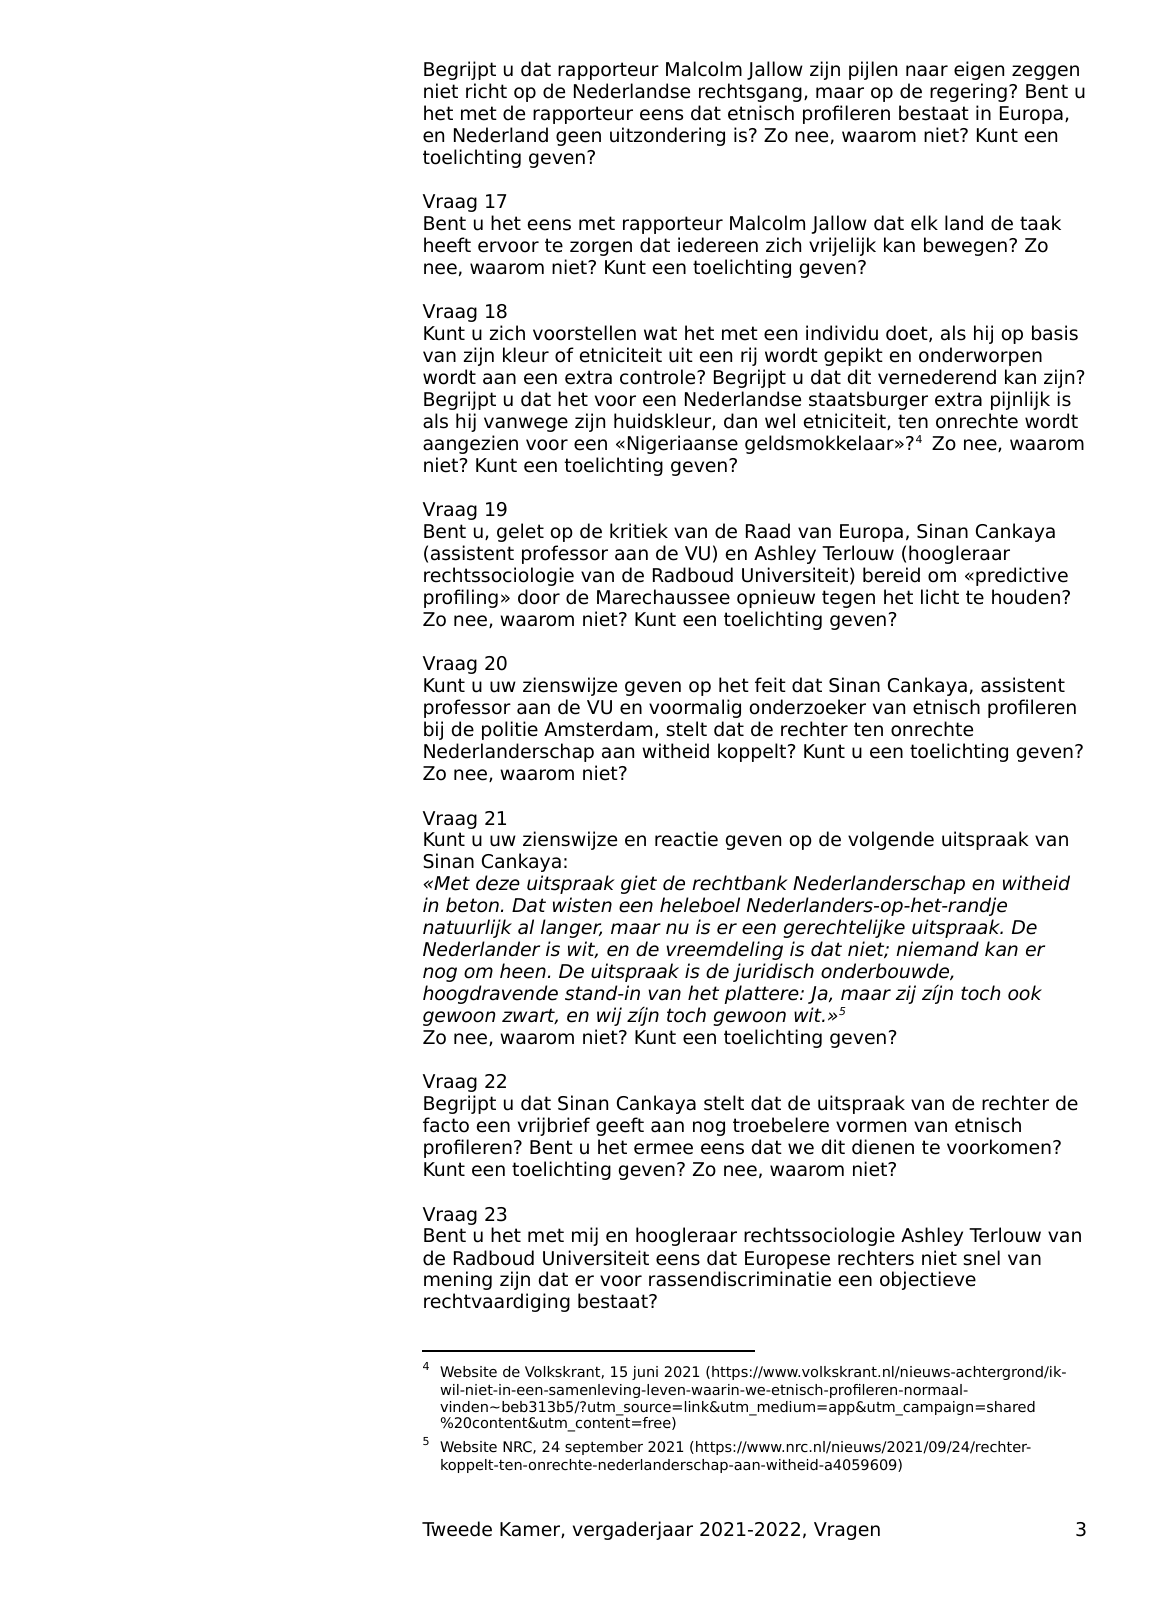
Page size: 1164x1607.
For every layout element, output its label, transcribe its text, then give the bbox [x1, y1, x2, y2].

text Vraag 20 [422, 653, 1087, 675]
text Begrijpt u dat Sinan Cankaya stelt dat de uitspraak van de rechter de facto een vrijbrief geeft aan nog troebelere vormen van etnisch profileren? Bent u het ermee eens dat we dit dienen te voorkomen? Kunt een toelichting geven? Zo nee, waarom niet? [422, 1093, 1087, 1181]
text Kunt u uw zienswijze en reactie geven op de volgende uitspraak van Sinan Cankaya: [422, 829, 1087, 873]
text Begrijpt u dat rapporteur Malcolm Jallow zijn pijlen naar eigen zeggen niet richt op de Nederlandse rechtsgang, maar op de regering? Bent u het met de rapporteur eens dat etnisch profileren bestaat in Europa, en Nederland geen uitzondering is? Zo nee, waarom niet? Kunt een toelichting geven? [422, 59, 1087, 169]
text Bent u het eens met rapporteur Malcolm Jallow dat elk land de taak heeft ervoor te zorgen dat iedereen zich vrijelijk kan bewegen? Zo nee, waarom niet? Kunt een toelichting geven? [422, 213, 1087, 279]
text Zo nee, waarom niet? Kunt een toelichting geven? [422, 1027, 1087, 1049]
text Kunt u uw zienswijze geven op het feit dat Sinan Cankaya, assistent professor aan de VU en voormalig onderzoeker van etnisch profileren bij de politie Amsterdam, stelt dat de rechter ten onrechte Nederlanderschap aan witheid koppelt? Kunt u een toelichting geven? Zo nee, waarom niet? [422, 675, 1087, 785]
text Bent u het met mij en hoogleraar rechtssociologie Ashley Terlouw van de Radboud Universiteit eens dat Europese rechters niet snel van mening zijn dat er voor rassendiscriminatie een objectieve rechtvaardiging bestaat? [422, 1225, 1087, 1313]
text Vraag 23 [422, 1203, 1087, 1225]
text Bent u, gelet op de kritiek van de Raad van Europa, Sinan Cankaya (assistent professor aan de VU) en Ashley Terlouw (hoogleraar rechtssociologie van de Radboud Universiteit) bereid om «predictive profiling» door de Marechaussee opnieuw tegen het licht te houden? Zo nee, waarom niet? Kunt een toelichting geven? [422, 521, 1087, 631]
text Website NRC, 24 september 2021 (https://www.nrc.nl/nieuws/2021/09/24/rechter-koppelt-ten-onrechte-nederlanderschap-aan-witheid-a4059609) [422, 1435, 1087, 1474]
text Vraag 21 [422, 807, 1087, 829]
text «Met deze uitspraak giet de rechtbank Nederlanderschap en witheid in beton. Dat wisten een heleboel Nederlanders-op-het-randje natuurlijk al langer, maar nu is er een gerechtelijke uitspraak. De Nederlander is wit, en de vreemdeling is dat niet; niemand kan er nog om heen. De uitspraak is de juridisch onderbouwde, hoogdravende stand-in van het plattere: Ja, maar zij zíjn toch ook gewoon zwart, en wij zíjn toch gewoon wit.» [422, 873, 1087, 1027]
text Vraag 18 [422, 301, 1087, 323]
text Vraag 19 [422, 499, 1087, 521]
text Website de Volkskrant, 15 juni 2021 (https://www.volkskrant.nl/nieuws-achtergrond/ik-wil-niet-in-een-samenleving-leven-waarin-we-etnisch-profileren-normaal-vinden~beb313b5/?utm_source=link&utm_medium=app&utm_campaign=shared%20content&utm_content=free) [422, 1360, 1087, 1432]
text Kunt u zich voorstellen wat het met een individu doet, als hij op basis van zijn kleur of etniciteit uit een rij wordt gepikt en onderworpen wordt aan een extra controle? Begrijpt u dat dit vernederend kan zijn? Begrijpt u dat het voor een Nederlandse staatsburger extra pijnlijk is als hij vanwege zijn huidskleur, dan wel etniciteit, ten onrechte wordt aangezien voor een «Nigeriaanse geldsmokkelaar»? Zo nee, waarom niet? Kunt een toelichting geven? [422, 323, 1087, 477]
text Vraag 17 [422, 191, 1087, 213]
text Vraag 22 [422, 1071, 1087, 1093]
